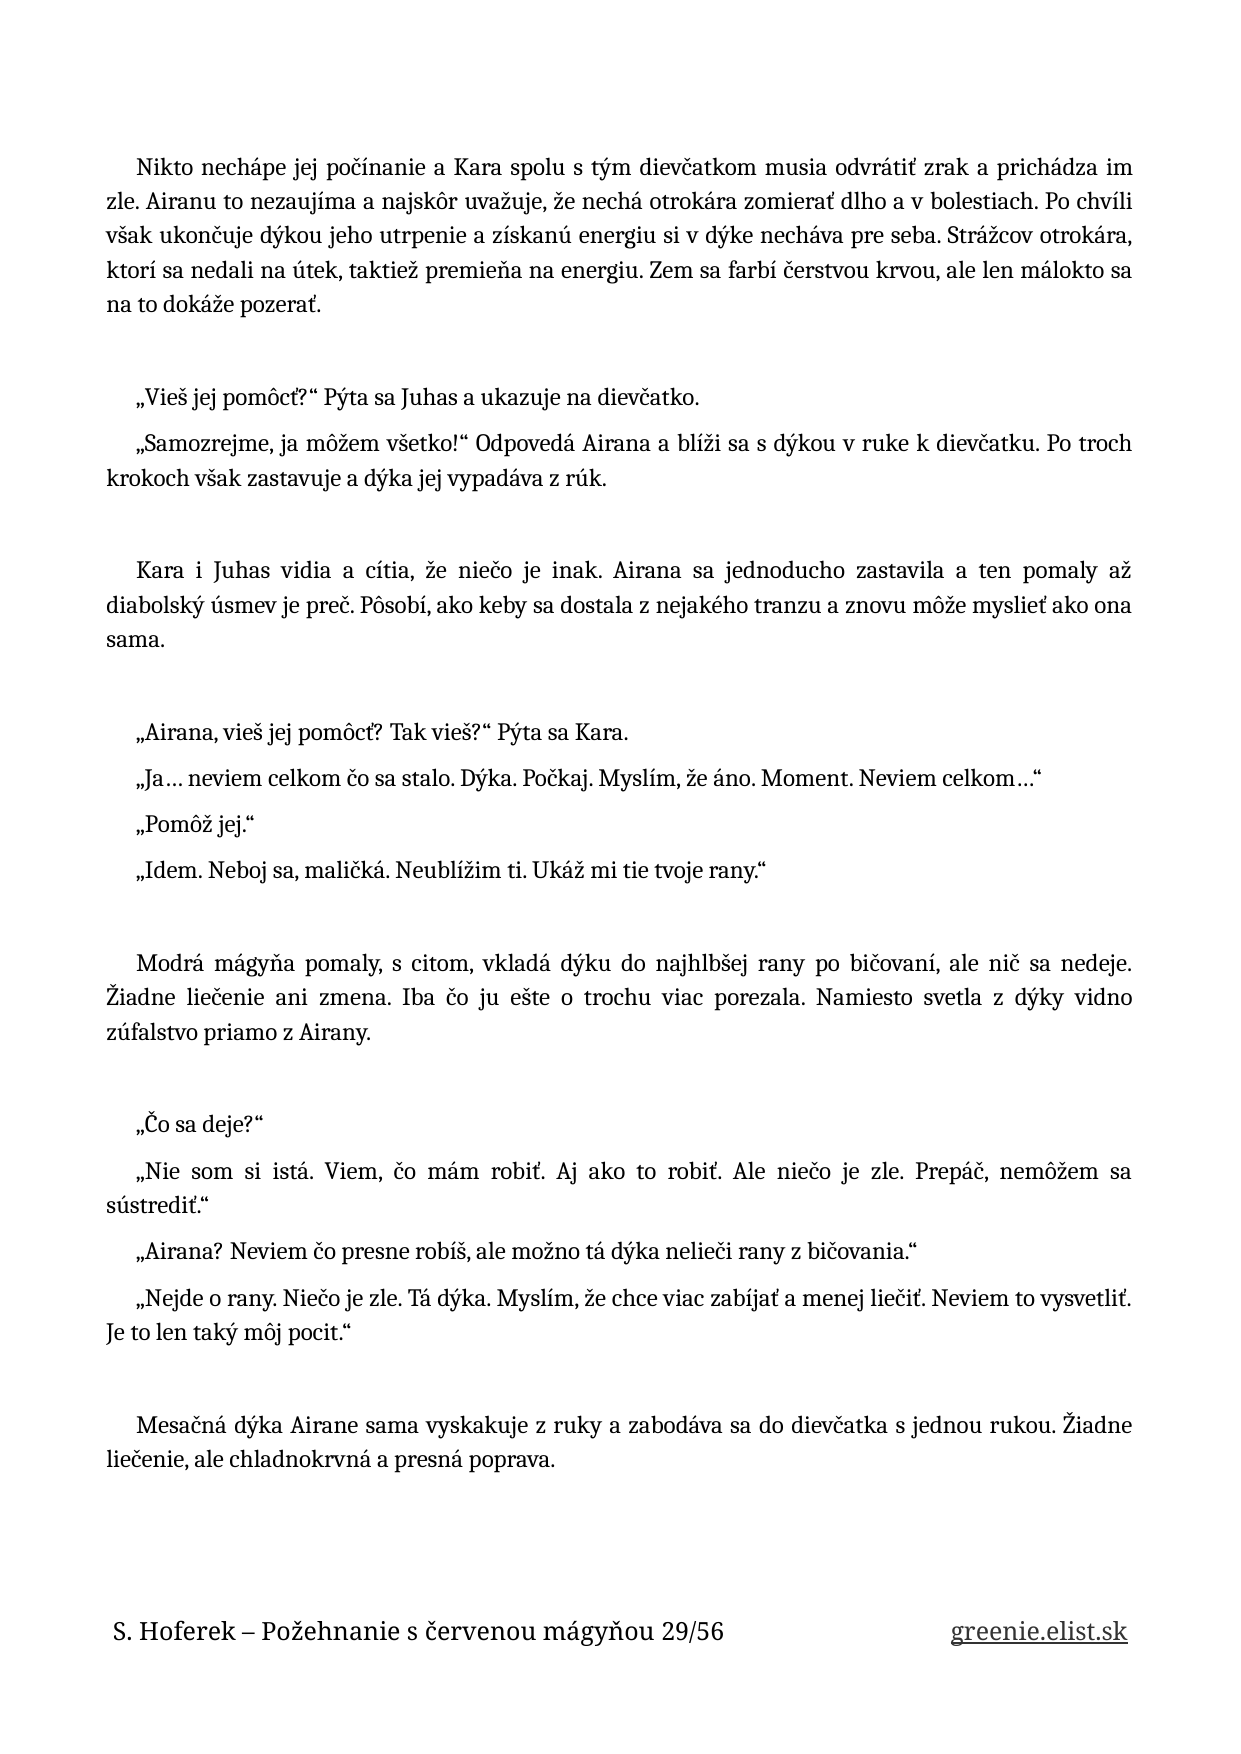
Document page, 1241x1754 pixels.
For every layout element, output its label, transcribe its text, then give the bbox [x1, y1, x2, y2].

text „Pomôž jej.“ [106, 810, 1134, 839]
text Modrá mágyňa pomaly, s citom, vkladá dýku do najhlbšej rany po bičovaní, ale nič sa nedeje. Žiadne liečenie ani zmena. Iba čo ju ešte o trochu viac porezala. Namiesto svetla z dýky vidno zúfalstvo priamo z Airany. [106, 949, 1134, 1047]
text „Idem. Neboj sa, maličká. Neublížim ti. Ukáž mi tie tvoje rany.“ [106, 856, 1134, 885]
text Nikto nechápe jej počínanie a Kara spolu s tým dievčatkom musia odvrátiť zrak a prichádza im zle. Airanu to nezaujíma a najskôr uvažuje, že nechá otrokára zomierať dlho a v bolestiach. Po chvíli však ukončuje dýkou jeho utrpenie a získanú energiu si v dýke necháva pre seba. Strážcov otrokára, ktorí sa nedali na útek, taktiež premieňa na energiu. Zem sa farbí čerstvou krvou, ale len málokto sa na to dokáže pozerať. [106, 152, 1134, 319]
text „Vieš jej pomôcť?“ Pýta sa Juhas a ukazuje na dievčatko. [106, 383, 1134, 412]
text „Airana, vieš jej pomôcť? Tak vieš?“ Pýta sa Kara. [106, 718, 1134, 746]
text Mesačná dýka Airane sama vyskakuje z ruky a zabodáva sa do dievčatka s jednou rukou. Žiadne liečenie, ale chladnokrvná a presná poprava. [106, 1411, 1134, 1474]
text „Ja… neviem celkom čo sa stalo. Dýka. Počkaj. Myslím, že áno. Moment. Neviem celkom…“ [106, 764, 1134, 793]
text „Nie som si istá. Viem, čo mám robiť. Aj ako to robiť. Ale niečo je zle. Prepáč, nemôžem sa sústrediť.“ [106, 1157, 1134, 1220]
text „Čo sa deje?“ [106, 1110, 1134, 1139]
text „Airana? Neviem čo presne robíš, ale možno tá dýka nelieči rany z bičovania.“ [106, 1237, 1134, 1266]
text „Samozrejme, ja môžem všetko!“ Odpovedá Airana a blíži sa s dýkou v ruke k dievčatku. Po troch krokoch však zastavuje a dýka jej vypadáva z rúk. [106, 429, 1134, 492]
text „Nejde o rany. Niečo je zle. Tá dýka. Myslím, že chce viac zabíjať a menej liečiť. Neviem to vysvetliť. Je to len taký môj pocit.“ [106, 1283, 1134, 1347]
text Kara i Juhas vidia a cítia, že niečo je inak. Airana sa jednoducho zastavila a ten pomaly až diabolský úsmev je preč. Pôsobí, ako keby sa dostala z nejakého tranzu a znovu môže myslieť ako ona sama. [106, 556, 1134, 654]
